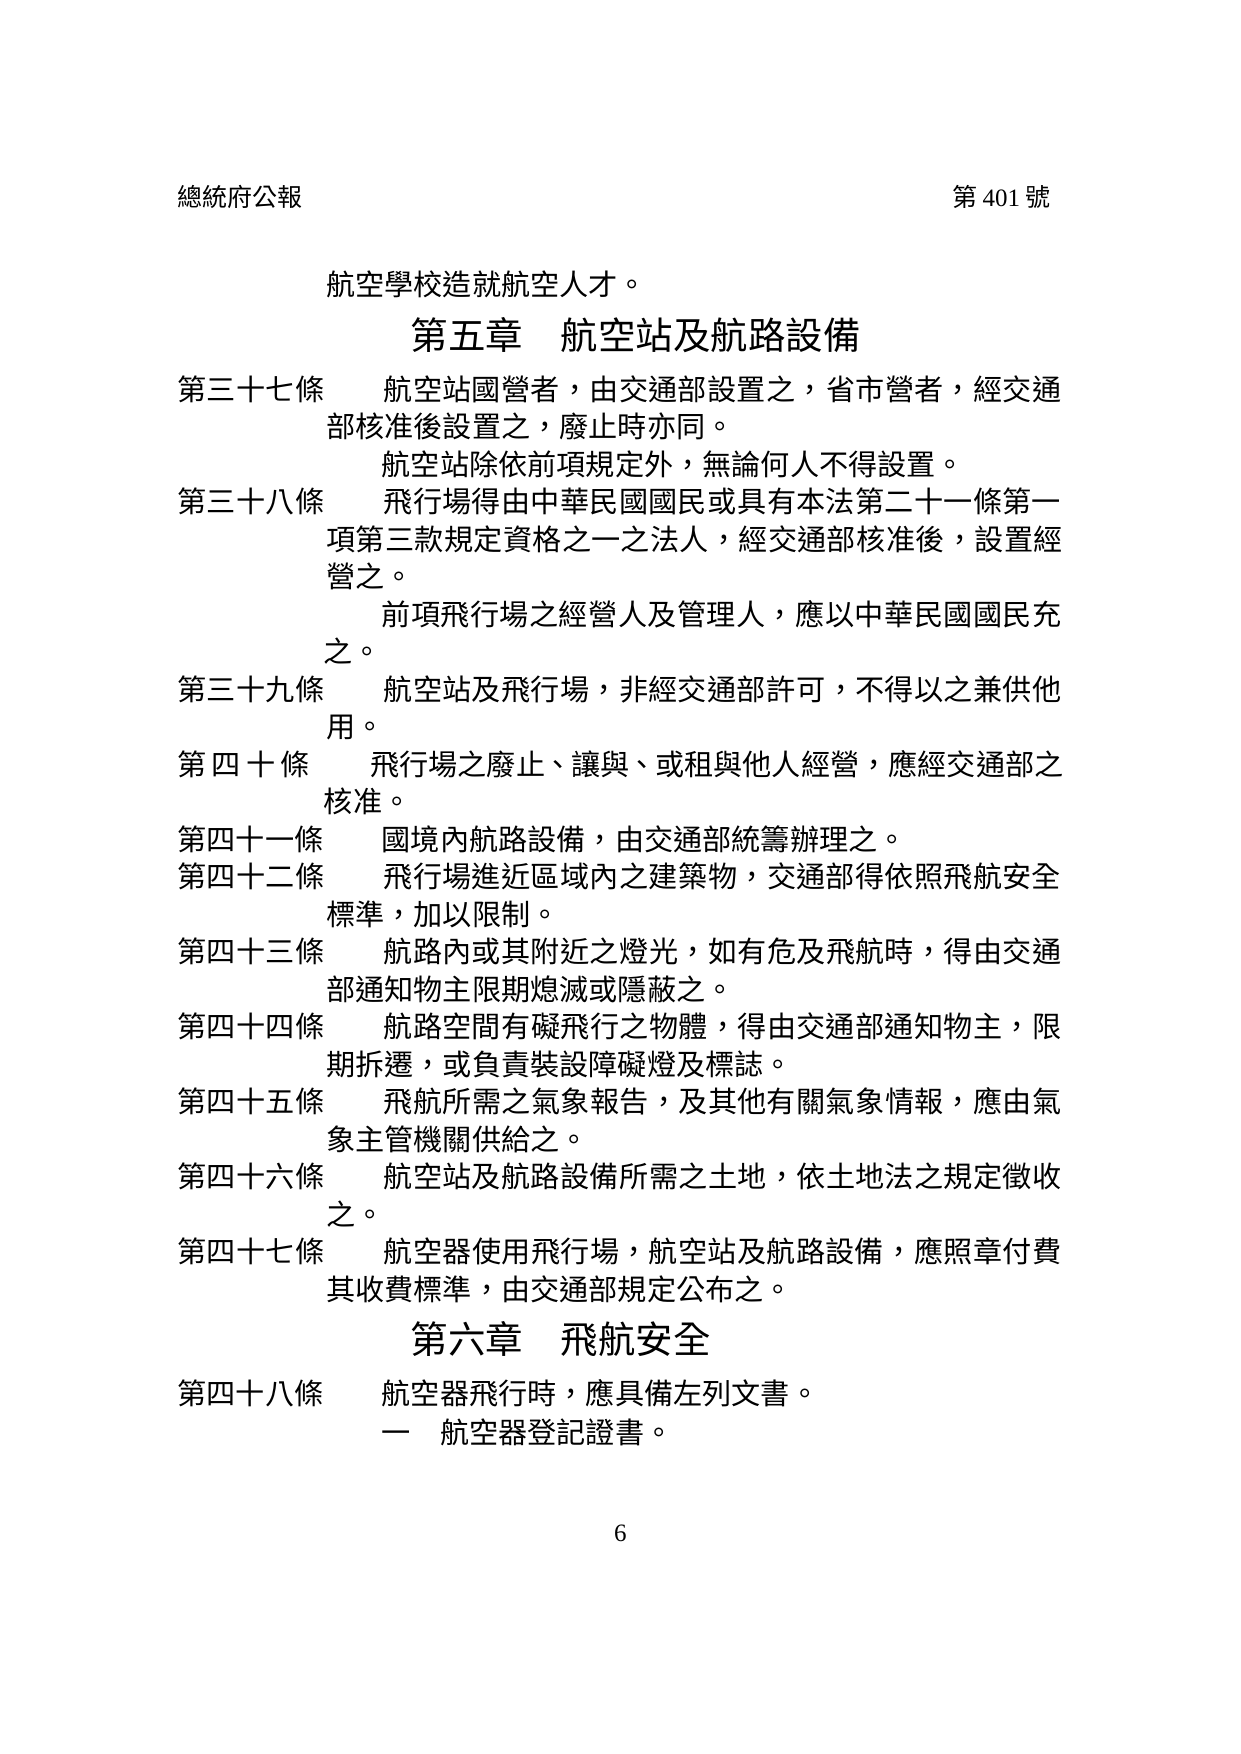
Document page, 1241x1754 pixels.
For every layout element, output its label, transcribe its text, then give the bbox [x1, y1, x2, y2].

text 第四十四條 航路空間有礙飛行之物體，得由交通部通知物主，限期拆遷，或負責裝設障礙燈及標誌。 [177, 1007, 1063, 1082]
text 第四十三條 航路內或其附近之燈光，如有危及飛航時，得由交通部通知物主限期熄滅或隱蔽之。 [177, 932, 1063, 1007]
text 第四十五條 飛航所需之氣象報告，及其他有關氣象情報，應由氣象主管機關供給之。 [177, 1082, 1063, 1157]
text 航空學校造就航空人才。 [177, 266, 1063, 303]
text 第四十條 飛行場之廢止、讓與、或租與他人經營，應經交通部之核准。 [177, 745, 1063, 820]
text 第四十七條 航空器使用飛行場，航空站及航路設備，應照章付費，其收費標準，由交通部規定公布之。 [177, 1232, 1063, 1307]
text 一 航空器登記證書。 [381, 1412, 1063, 1451]
text 第三十七條 航空站國營者，由交通部設置之，省市營者，經交通部核准後設置之，廢止時亦同。 [177, 370, 1063, 445]
text 第四十一條 國境內航路設備，由交通部統籌辦理之。 [177, 820, 1063, 857]
text 前項飛行場之經營人及管理人，應以中華民國國民充之。 [323, 595, 1063, 670]
text 航空站除依前項規定外，無論何人不得設置。 [323, 445, 1063, 482]
text 第三十八條 飛行場得由中華民國國民或具有本法第二十一條第一項第三款規定資格之一之法人，經交通部核准後，設置經營之。 [177, 482, 1063, 595]
text 第四十八條 航空器飛行時，應具備左列文書。 [177, 1374, 1063, 1412]
text 第四十六條 航空站及航路設備所需之土地，依土地法之規定徵收之。 [177, 1157, 1063, 1232]
text 第四十二條 飛行場進近區域內之建築物，交通部得依照飛航安全標準，加以限制。 [177, 857, 1063, 932]
text 第五章 航空站及航路設備 [411, 316, 1063, 357]
text 第六章 飛航安全 [411, 1320, 1063, 1362]
text 第三十九條 航空站及飛行場，非經交通部許可，不得以之兼供他用。 [177, 670, 1063, 745]
